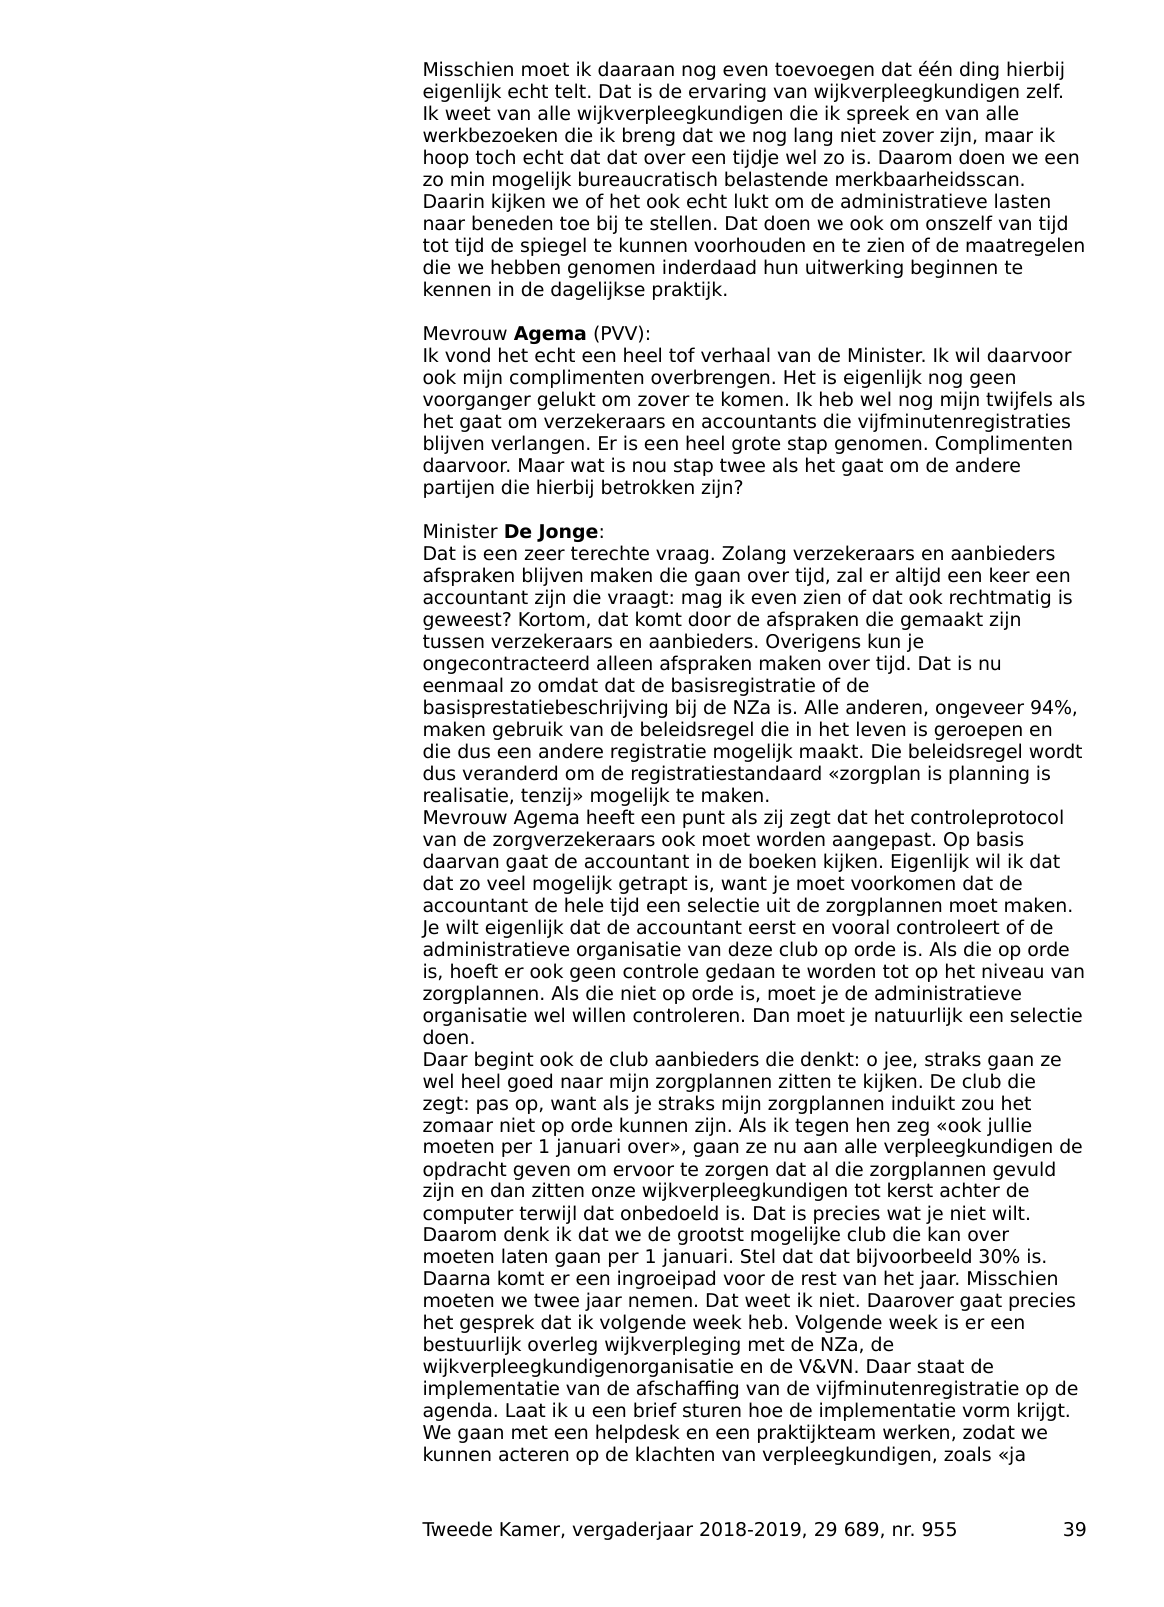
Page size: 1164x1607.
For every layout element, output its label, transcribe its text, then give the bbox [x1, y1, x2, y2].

text Mevrouw Agema (PVV): [422, 323, 1087, 345]
text Misschien moet ik daaraan nog even toevoegen dat één ding hierbij eigenlijk echt telt. Dat is de ervaring van wijkverpleegkundigen zelf. Ik weet van alle wijkverpleegkundigen die ik spreek en van alle werkbezoeken die ik breng dat we nog lang niet zover zijn, maar ik hoop toch echt dat dat over een tijdje wel zo is. Daarom doen we een zo min mogelijk bureaucratisch belastende merkbaarheidsscan. Daarin kijken we of het ook echt lukt om de administratieve lasten naar beneden toe bij te stellen. Dat doen we ook om onszelf van tijd tot tijd de spiegel te kunnen voorhouden en te zien of de maatregelen die we hebben genomen inderdaad hun uitwerking beginnen te kennen in de dagelijkse praktijk. [422, 59, 1087, 301]
text Minister De Jonge: [422, 521, 1087, 543]
text Ik vond het echt een heel tof verhaal van de Minister. Ik wil daarvoor ook mijn complimenten overbrengen. Het is eigenlijk nog geen voorganger gelukt om zover te komen. Ik heb wel nog mijn twijfels als het gaat om verzekeraars en accountants die vijfminutenregistraties blijven verlangen. Er is een heel grote stap genomen. Complimenten daarvoor. Maar wat is nou stap twee als het gaat om de andere partijen die hierbij betrokken zijn? [422, 345, 1087, 499]
text Mevrouw Agema heeft een punt als zij zegt dat het controleprotocol van de zorgverzekeraars ook moet worden aangepast. Op basis daarvan gaat de accountant in de boeken kijken. Eigenlijk wil ik dat dat zo veel mogelijk getrapt is, want je moet voorkomen dat de accountant de hele tijd een selectie uit de zorgplannen moet maken. Je wilt eigenlijk dat de accountant eerst en vooral controleert of de administratieve organisatie van deze club op orde is. Als die op orde is, hoeft er ook geen controle gedaan te worden tot op het niveau van zorgplannen. Als die niet op orde is, moet je de administratieve organisatie wel willen controleren. Dan moet je natuurlijk een selectie doen. [422, 807, 1087, 1048]
text Dat is een zeer terechte vraag. Zolang verzekeraars en aanbieders afspraken blijven maken die gaan over tijd, zal er altijd een keer een accountant zijn die vraagt: mag ik even zien of dat ook rechtmatig is geweest? Kortom, dat komt door de afspraken die gemaakt zijn tussen verzekeraars en aanbieders. Overigens kun je ongecontracteerd alleen afspraken maken over tijd. Dat is nu eenmaal zo omdat dat de basisregistratie of de basisprestatiebeschrijving bij de NZa is. Alle anderen, ongeveer 94%, maken gebruik van de beleidsregel die in het leven is geroepen en die dus een andere registratie mogelijk maakt. Die beleidsregel wordt dus veranderd om de registratiestandaard «zorgplan is planning is realisatie, tenzij» mogelijk te maken. [422, 543, 1087, 807]
text Daar begint ook de club aanbieders die denkt: o jee, straks gaan ze wel heel goed naar mijn zorgplannen zitten te kijken. De club die zegt: pas op, want als je straks mijn zorgplannen induikt zou het zomaar niet op orde kunnen zijn. Als ik tegen hen zeg «ook jullie moeten per 1 januari over», gaan ze nu aan alle verpleegkundigen de opdracht geven om ervoor te zorgen dat al die zorgplannen gevuld zijn en dan zitten onze wijkverpleegkundigen tot kerst achter de computer terwijl dat onbedoeld is. Dat is precies wat je niet wilt. Daarom denk ik dat we de grootst mogelijke club die kan over moeten laten gaan per 1 januari. Stel dat dat bijvoorbeeld 30% is. Daarna komt er een ingroeipad voor de rest van het jaar. Misschien moeten we twee jaar nemen. Dat weet ik niet. Daarover gaat precies het gesprek dat ik volgende week heb. Volgende week is er een bestuurlijk overleg wijkverpleging met de NZa, de wijkverpleegkundigenorganisatie en de V&VN. Daar staat de implementatie van de afschaffing van de vijfminutenregistratie op de agenda. Laat ik u een brief sturen hoe de implementatie vorm krijgt. We gaan met een helpdesk en een praktijkteam werken, zodat we kunnen acteren op de klachten van verpleegkundigen, zoals «ja [422, 1048, 1087, 1466]
